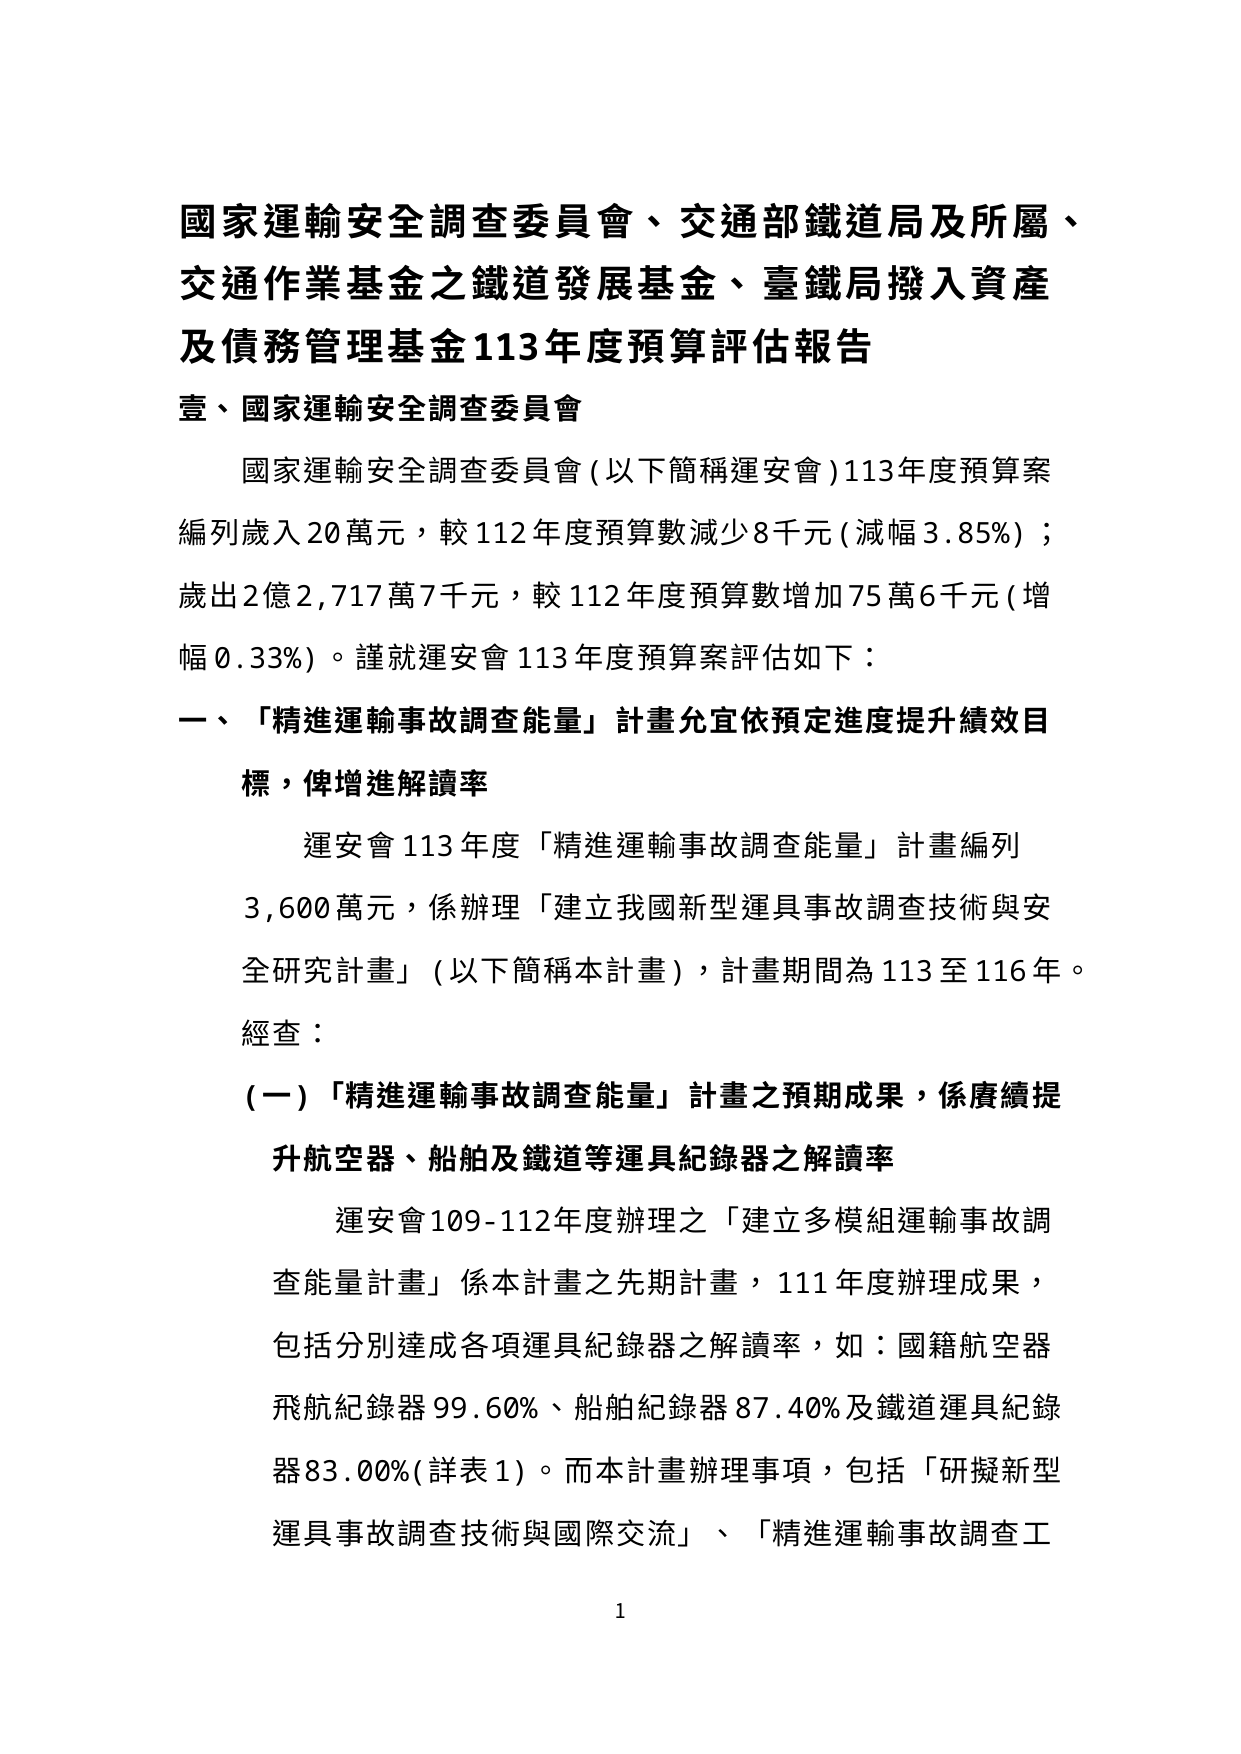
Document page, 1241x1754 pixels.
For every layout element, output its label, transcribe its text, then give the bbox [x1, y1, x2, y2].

text 運安會109-112年度辦理之「建立多模組運輸事故調查能量計畫」係本計畫之先期計畫，111年度辦理成果，包括分別達成各項運具紀錄器之解讀率，如：國籍航空器飛航紀錄器99.60%、船舶紀錄器87.40%及鐵道運具紀錄器83.00%(詳表1)。而本計畫辦理事項，包括「研擬新型運具事故調查技術與國際交流」、「精進運輸事故調查工 [266, 1177, 1063, 1552]
text 壹、國家運輸安全調查委員會 [177, 365, 1063, 427]
text 運安會113年度「精進運輸事故調查能量」計畫編列3,600萬元，係辦理「建立我國新型運具事故調查技術與安全研究計畫」(以下簡稱本計畫)，計畫期間為113至116年。經查： [236, 802, 1063, 1052]
text 國家運輸安全調查委員會(以下簡稱運安會)113年度預算案編列歲入20萬元，較112年度預算數減少8千元(減幅3.85%)；歲出2億2,717萬7千元，較112年度預算數增加75萬6千元(增幅0.33%)。謹就運安會113年度預算案評估如下： [177, 427, 1063, 677]
text (一)「精進運輸事故調查能量」計畫之預期成果，係賡續提升航空器、船舶及鐵道等運具紀錄器之解讀率 [236, 1052, 1063, 1177]
text 一、「精進運輸事故調查能量」計畫允宜依預定進度提升績效目標，俾增進解讀率 [177, 677, 1063, 802]
text 國家運輸安全調查委員會、交通部鐵道局及所屬、交通作業基金之鐵道發展基金、臺鐵局撥入資產及債務管理基金113年度預算評估報告 [177, 177, 1063, 365]
